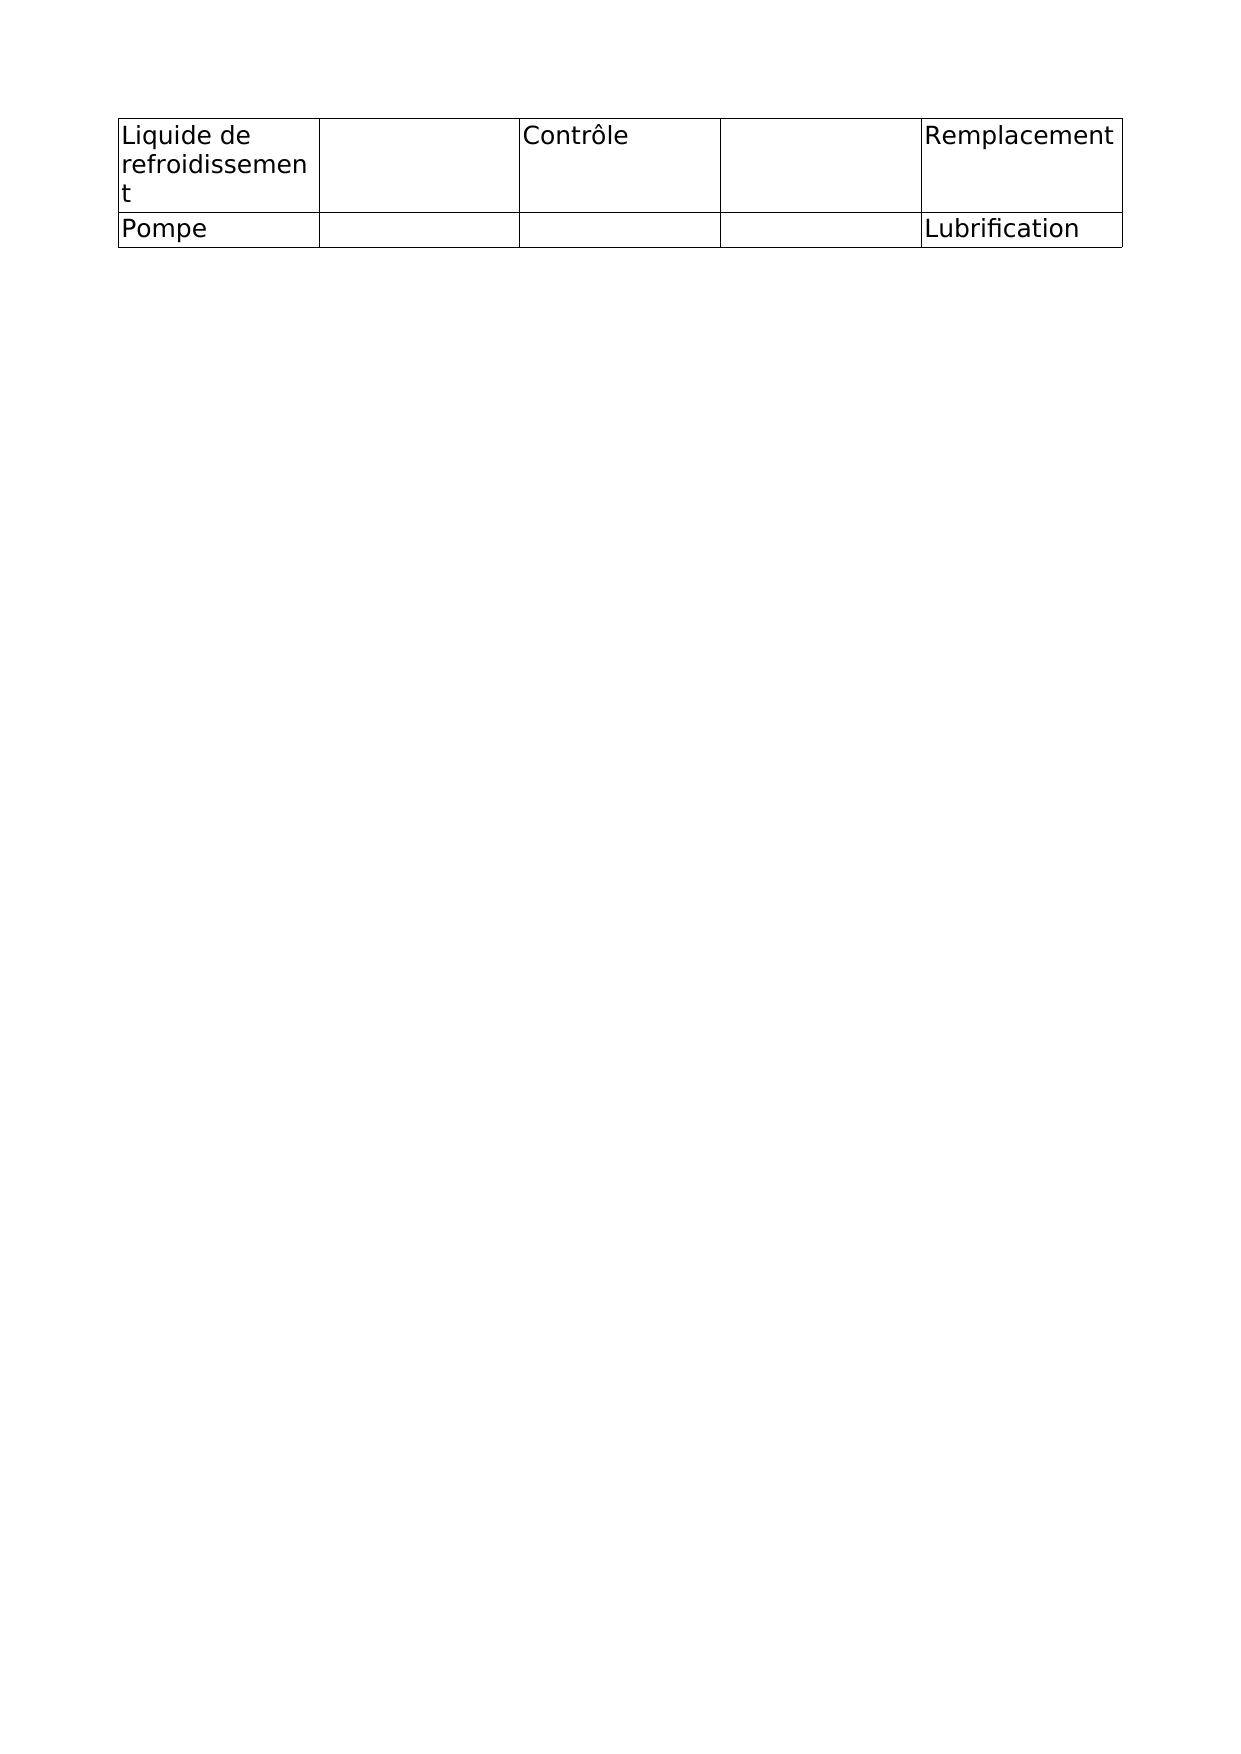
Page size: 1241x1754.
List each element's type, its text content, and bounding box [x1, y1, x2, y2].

table_cell Pompe [119, 213, 319, 247]
table_cell [320, 213, 519, 247]
table_cell Liquide de refroidissement [119, 119, 319, 212]
table_cell Contrôle [520, 119, 720, 212]
table_cell [320, 119, 519, 212]
table_cell [520, 213, 720, 247]
table_cell [721, 213, 921, 247]
table_cell Remplacement [922, 119, 1122, 212]
table_cell [721, 119, 921, 212]
table_cell Lubrification [922, 213, 1122, 247]
